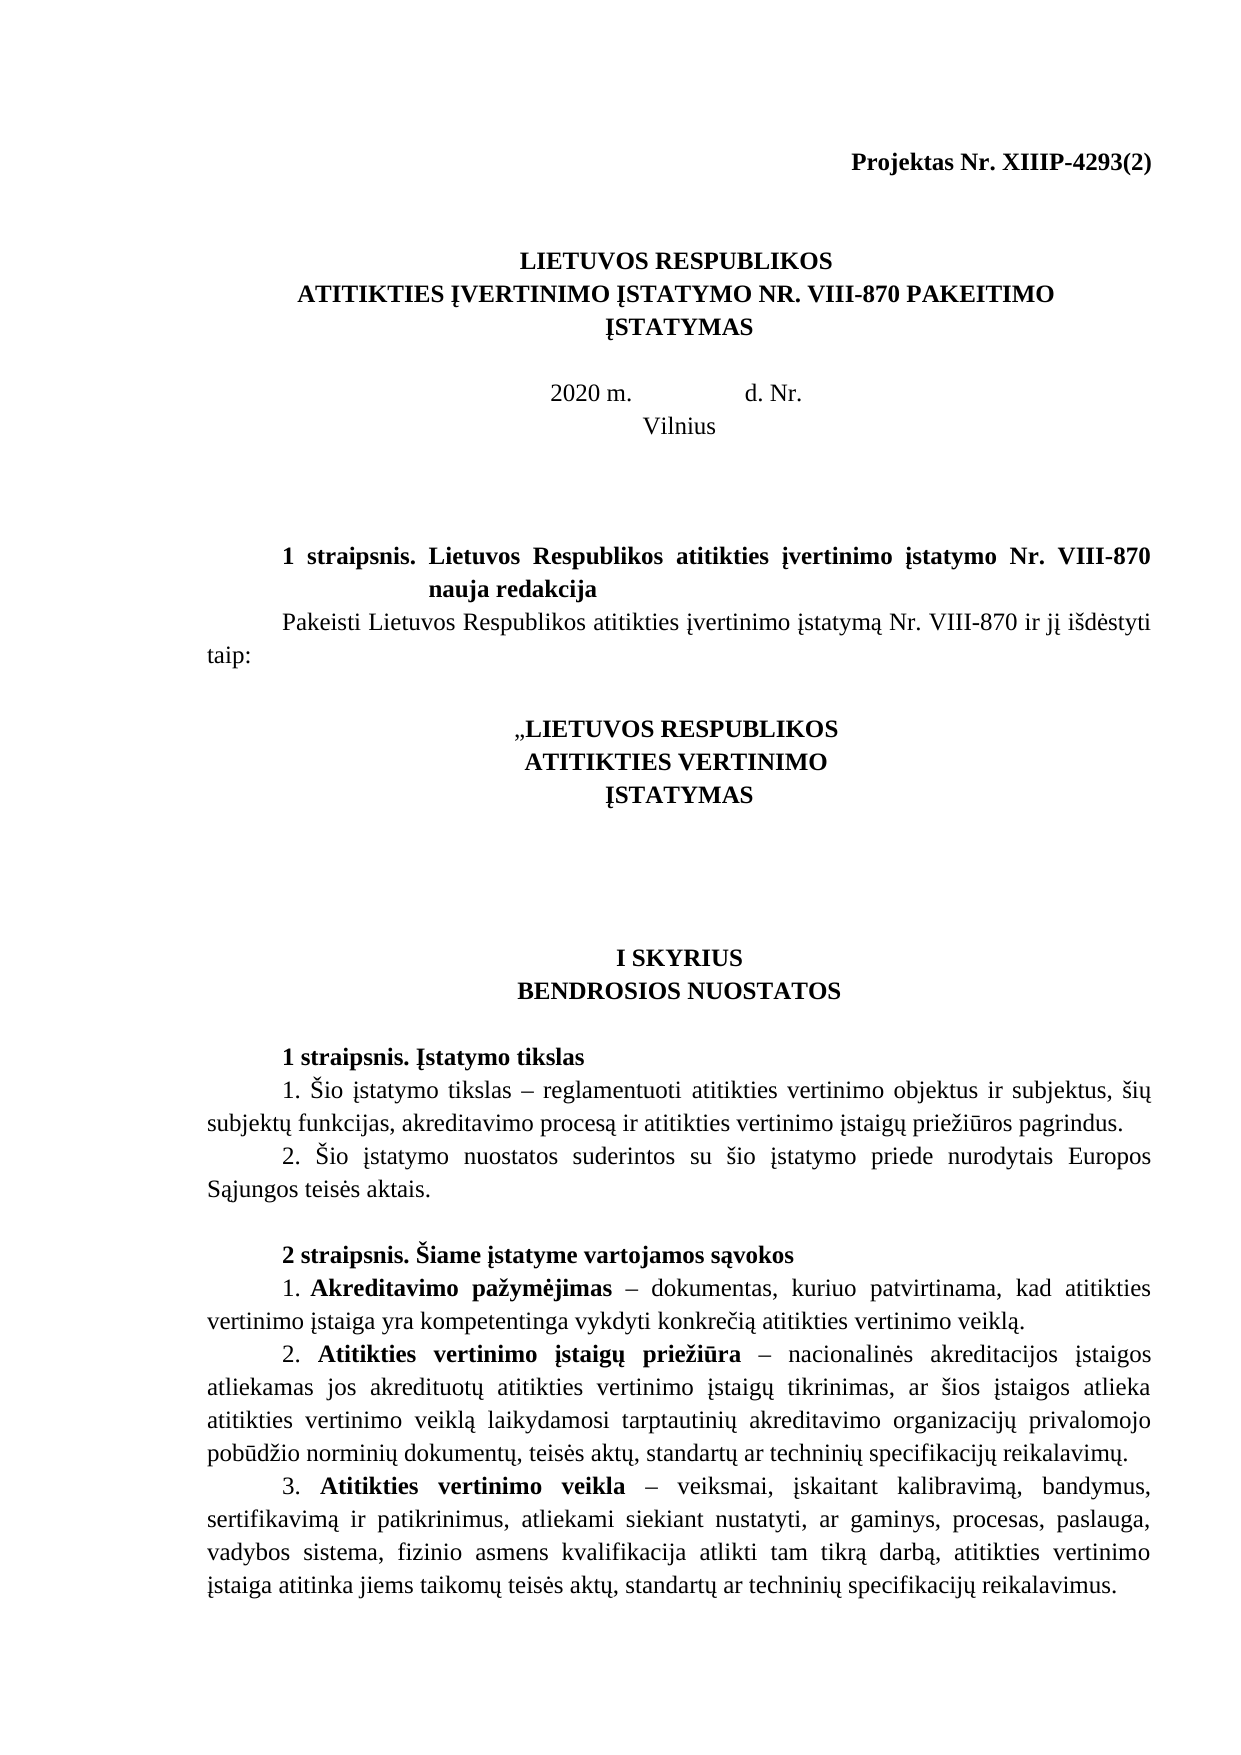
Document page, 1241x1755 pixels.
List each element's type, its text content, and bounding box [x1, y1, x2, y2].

text 1. Šio įstatymo tikslas – reglamentuoti atitikties vertinimo objektus ir subjektus, šių subjektų funkcijas, akreditavimo procesą ir atitikties vertinimo įstaigų priežiūros pagrindus. [207, 1075, 1152, 1137]
text 3. Atitikties vertinimo veikla – veiksmai, įskaitant kalibravimą, bandymus, sertifikavimą ir patikrinimus, atliekami siekiant nustatyti, ar gaminys, procesas, paslauga, vadybos sistema, fizinio asmens kvalifikacija atlikti tam tikrą darbą, atitikties vertinimo įstaiga atitinka jiems taikomų teisės aktų, standartų ar techninių specifikacijų reikalavimus. [207, 1471, 1152, 1599]
text Projektas Nr. XIIIP-4293(2) [207, 147, 1152, 176]
text 1. Akreditavimo pažymėjimas – dokumentas, kuriuo patvirtinama, kad atitikties vertinimo įstaiga yra kompetentinga vykdyti konkrečią atitikties vertinimo veiklą. [207, 1273, 1152, 1335]
text 2. Šio įstatymo nuostatos suderintos su šio įstatymo priede nurodytais Europos Sąjungos teisės aktais. [207, 1141, 1152, 1203]
text Pakeisti Lietuvos Respublikos atitikties įvertinimo įstatymą Nr. VIII-870 ir jį išdėstyti taip: [207, 607, 1152, 668]
text 2020 m. d. Nr. Vilnius [207, 378, 1152, 440]
text LIETUVOS RESPUBLIKOS [207, 246, 1152, 275]
text I SKYRIUS [207, 943, 1152, 972]
text ATITIKTIES VERTINIMO [207, 747, 1152, 776]
text 2 straipsnis. Šiame įstatyme vartojamos sąvokos [207, 1240, 1152, 1269]
text 1 straipsnis. Įstatymo tikslas [207, 1042, 1152, 1071]
text ATITIKTIES ĮVERTINIMO ĮSTATYMO NR. VIII-870 PAKEITIMO [207, 279, 1152, 308]
text 2. Atitikties vertinimo įstaigų priežiūra – nacionalinės akreditacijos įstaigos atliekamas jos akredituotų atitikties vertinimo įstaigų tikrinimas, ar šios įstaigos atlieka atitikties vertinimo veiklą laikydamosi tarptautinių akreditavimo organizacijų privalomojo pobūdžio norminių dokumentų, teisės aktų, standartų ar techninių specifikacijų reikalavimų. [207, 1339, 1152, 1467]
text ĮSTATYMAS [207, 780, 1152, 809]
text „LIETUVOS RESPUBLIKOS [207, 714, 1152, 743]
text BENDROSIOS NUOSTATOS [207, 976, 1152, 1005]
text 1 straipsnis. Lietuvos Respublikos atitikties įvertinimo įstatymo Nr. VIII-870 nauja redakcija [282, 541, 1152, 602]
text ĮSTATYMAS [207, 312, 1152, 341]
